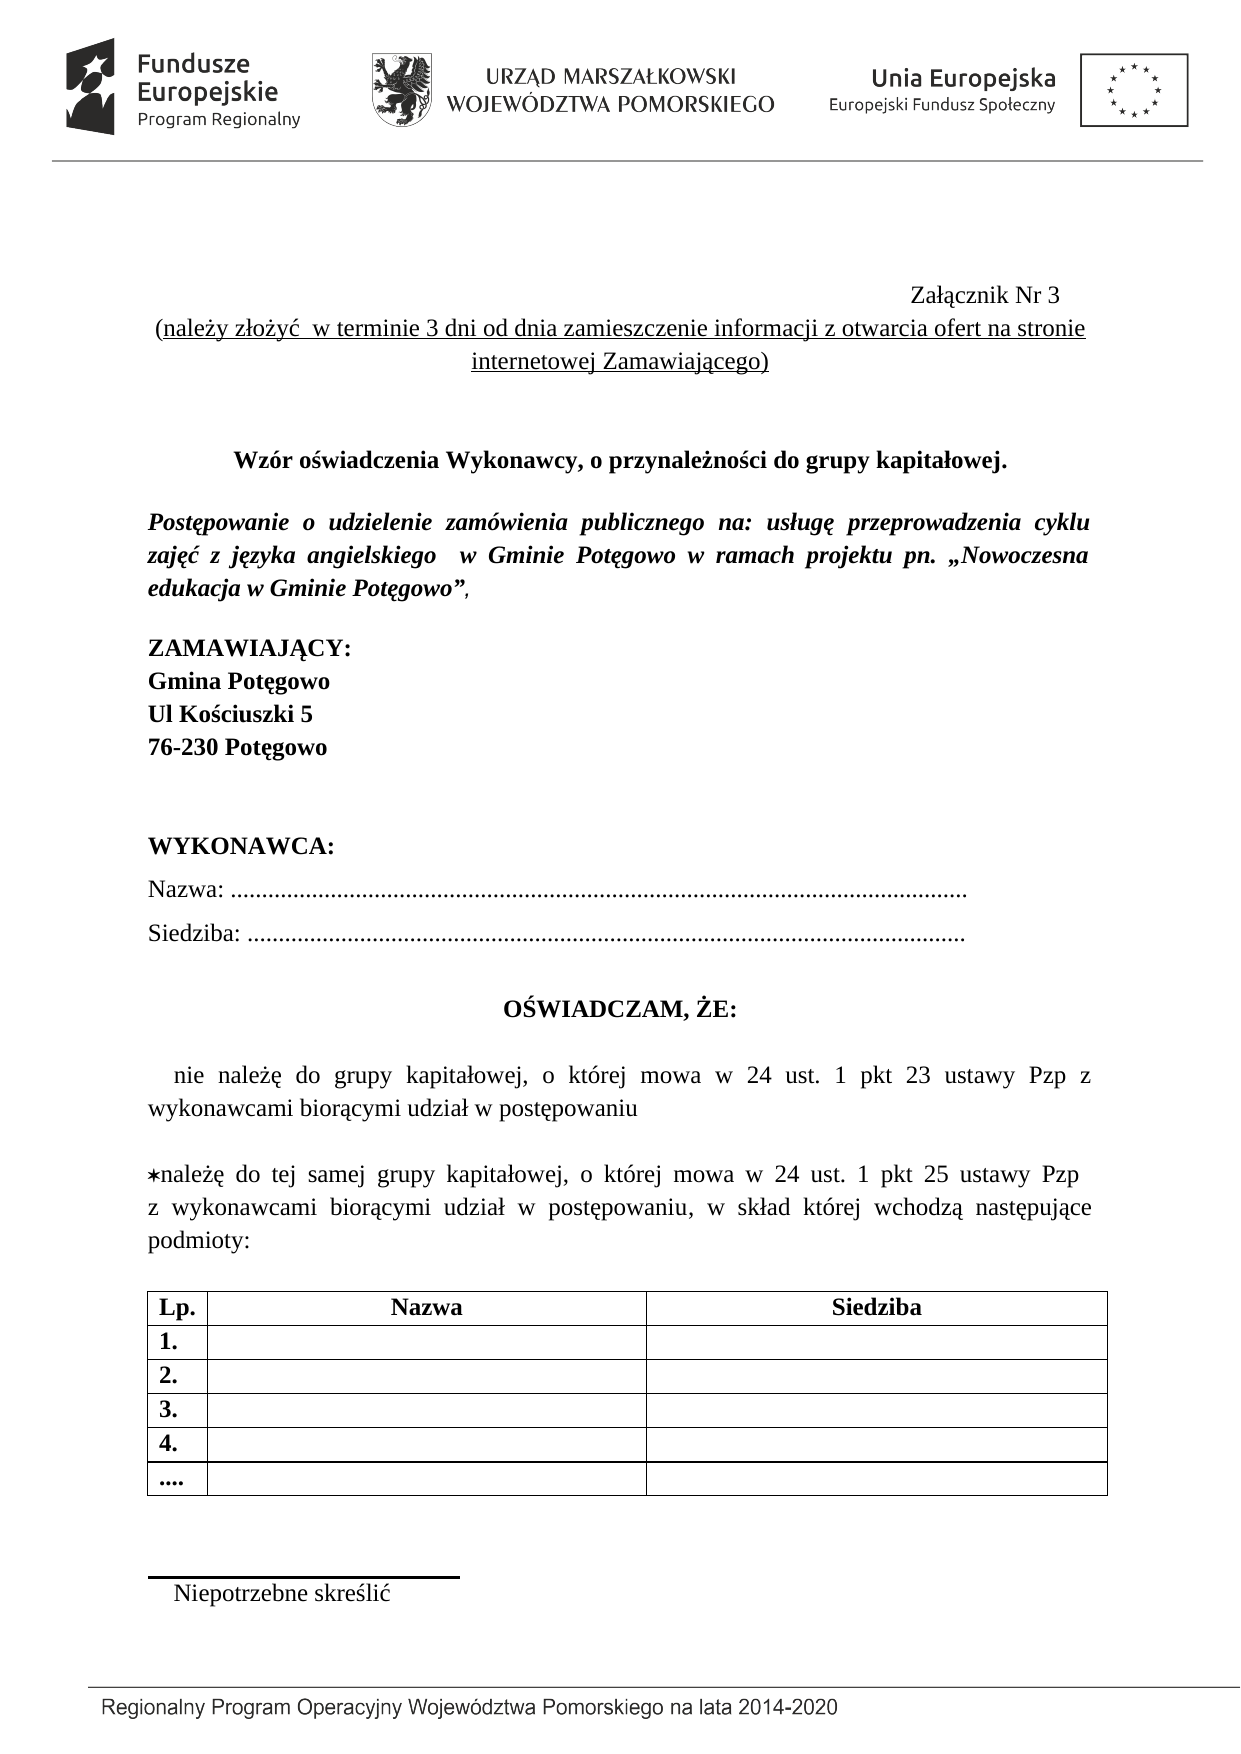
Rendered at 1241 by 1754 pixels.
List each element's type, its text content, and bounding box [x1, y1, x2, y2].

table_cell [208, 1428, 646, 1461]
text WYKONAWCA: [148, 831, 1093, 860]
text Gmina Potęgowo [148, 666, 1093, 695]
table_cell [647, 1360, 1107, 1393]
table_cell [148, 1428, 207, 1461]
text Ul Kościuszki 5 [148, 699, 1093, 728]
text Załącznik Nr 3 [811, 280, 1093, 308]
text Wzór oświadczenia Wykonawcy, o przynależności do grupy kapitałowej. [148, 445, 1093, 473]
text 76-230 Potęgowo [148, 732, 1093, 761]
text ZAMAWIAJĄCY: [148, 633, 1093, 662]
text Postępowanie o udzielenie zamówienia publicznego na: usługę przeprowadzenia cyklu zajęć z języka angielskiego w Gminie Potęgowo w ramach projektu pn. „Nowoczesna edukacja w Gminie Potęgowo”, [148, 507, 1093, 602]
text nie należę do grupy kapitałowej, o której mowa w 24 ust. 1 pkt 23 ustawy Pzp z wykonawcami biorącymi udział w postępowaniu [148, 1060, 1093, 1122]
table_cell [647, 1428, 1107, 1461]
table_cell .... [148, 1463, 207, 1495]
table_cell [208, 1360, 646, 1393]
text (należy złożyć w terminie 3 dni od dnia zamieszczenie informacji z otwarcia ofert na stronie internetowej Zamawiającego) [148, 313, 1093, 374]
text należę do tej samej grupy kapitałowej, o której mowa w 24 ust. 1 pkt 25 ustawy Pzp z wykonawcami biorącymi udział w postępowaniu, w skład której wchodzą następujące podmioty: [148, 1159, 1093, 1254]
table_cell [208, 1326, 646, 1359]
table_header Nazwa [208, 1292, 646, 1325]
table_header Lp. [148, 1292, 207, 1325]
table_cell [647, 1394, 1107, 1427]
table_cell [148, 1326, 207, 1359]
table_cell [148, 1394, 207, 1427]
table_cell [208, 1463, 646, 1495]
table_cell [647, 1326, 1107, 1359]
text Nazwa: ...................................................................................................................... [148, 874, 1093, 903]
table_cell [148, 1360, 207, 1393]
text Siedziba: ................................................................................................................... [148, 918, 1093, 946]
table_header Siedziba [647, 1292, 1107, 1325]
text Niepotrzebne skreślić [148, 1578, 1093, 1606]
table_cell [647, 1463, 1107, 1495]
table_cell [208, 1394, 646, 1427]
text OŚWIADCZAM, ŻE: [148, 994, 1093, 1023]
